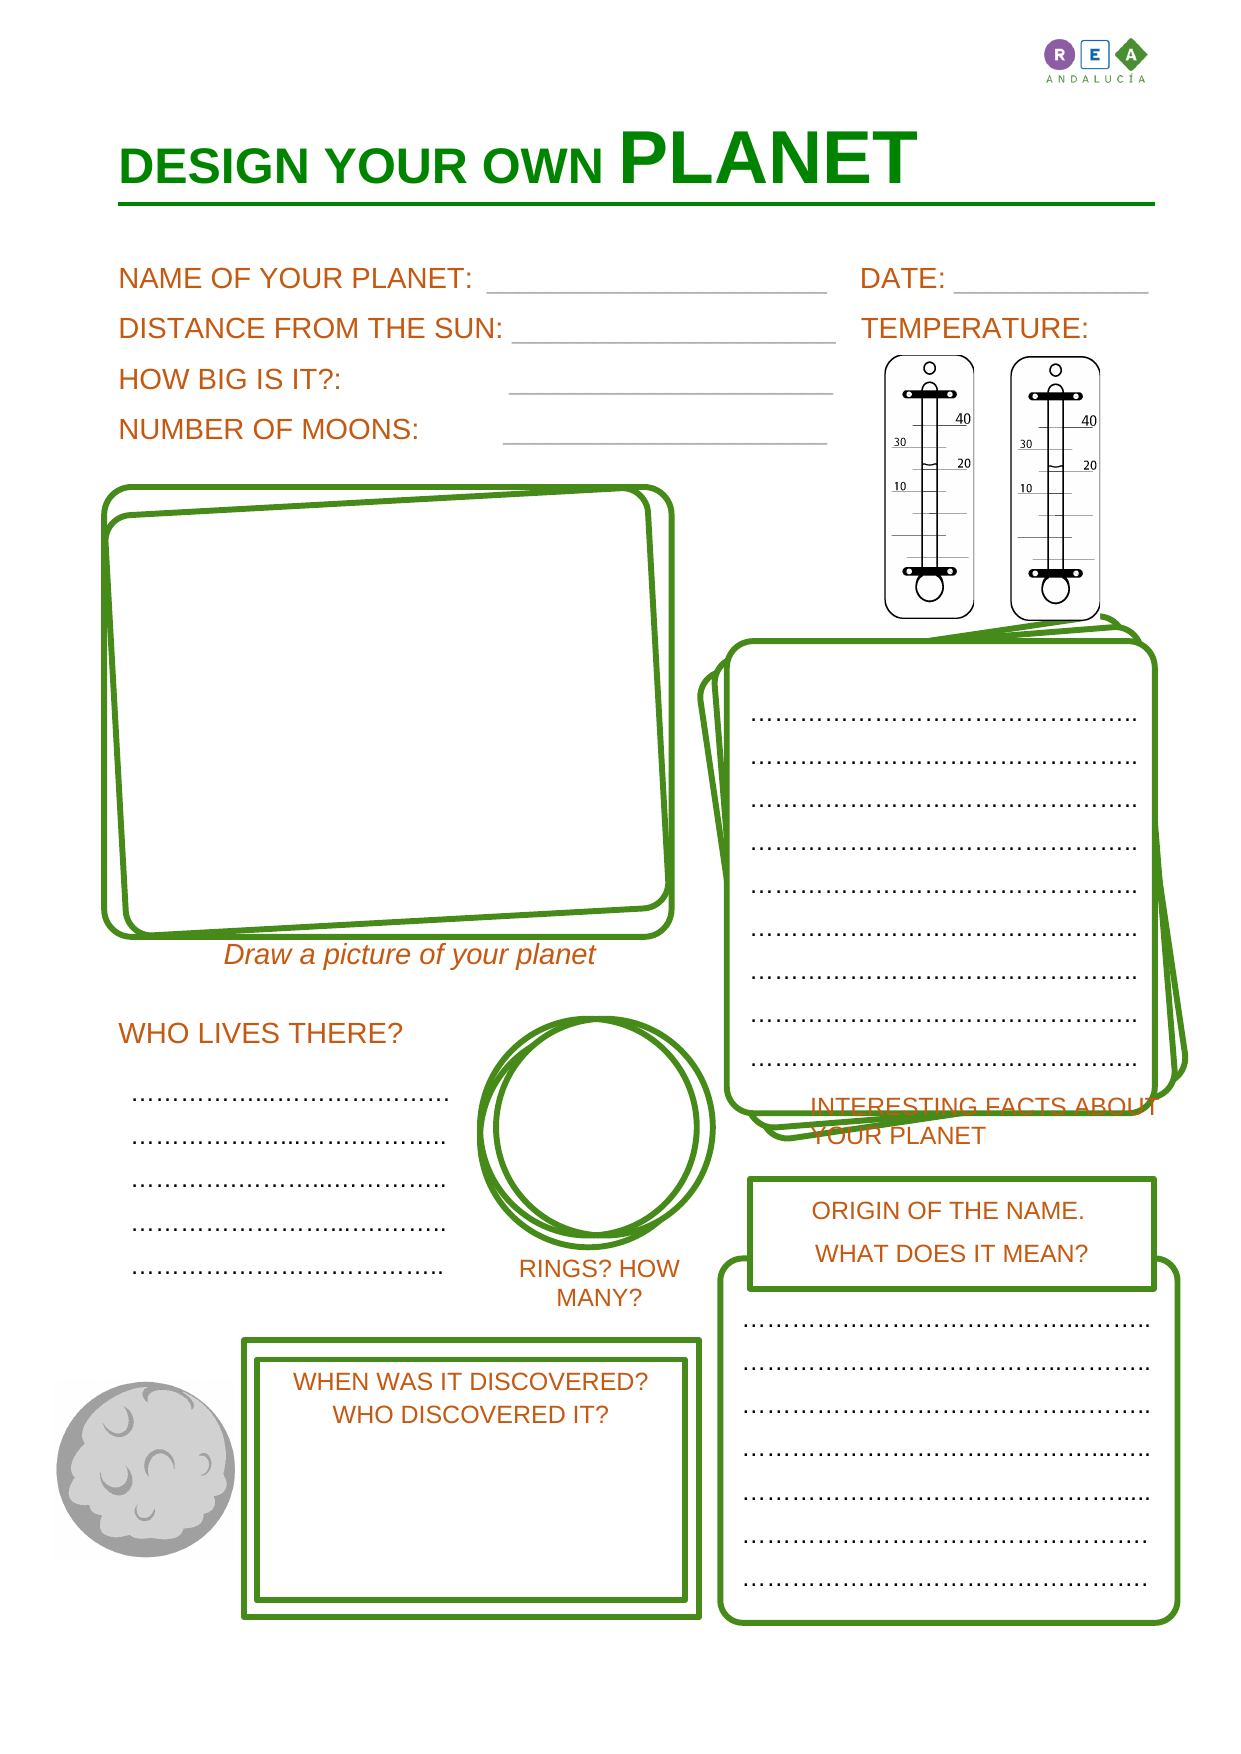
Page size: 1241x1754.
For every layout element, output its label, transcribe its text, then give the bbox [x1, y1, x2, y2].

text [975, 412, 1010, 446]
text [645, 1208, 747, 1236]
text DISTANCE FROM THE SUN: ____________________ TEMPERATURE: [118, 312, 1152, 345]
text [1101, 412, 1152, 446]
picture [53, 1379, 236, 1562]
text [621, 1016, 723, 1049]
text [1101, 362, 1152, 395]
text [705, 1078, 730, 1107]
text ……………………………….. [130, 1251, 747, 1279]
picture [1010, 356, 1101, 621]
text Draw a picture of your planet [118, 937, 723, 970]
text HOW BIG IS IT?: ____________________ [118, 362, 884, 395]
text NAME OF YOUR PLANET: _____________________ DATE: ____________ [118, 261, 1152, 295]
subtitle DESIGN YOUR OWN PLANET [118, 113, 1155, 202]
picture [884, 355, 975, 619]
text ………….………...………….. [130, 1164, 490, 1193]
text ………………...…….……….. [130, 1121, 477, 1150]
text ………………...…….……….. [714, 1121, 1033, 1150]
text ……………………...….…….. [130, 1208, 532, 1236]
text NUMBER OF MOONS: ____________________ [118, 412, 884, 446]
text ……………...………………… [130, 1078, 487, 1107]
text [975, 362, 1010, 395]
text [695, 1164, 1033, 1193]
text WHO LIVES THERE? [118, 1016, 572, 1049]
picture [1039, 33, 1152, 88]
